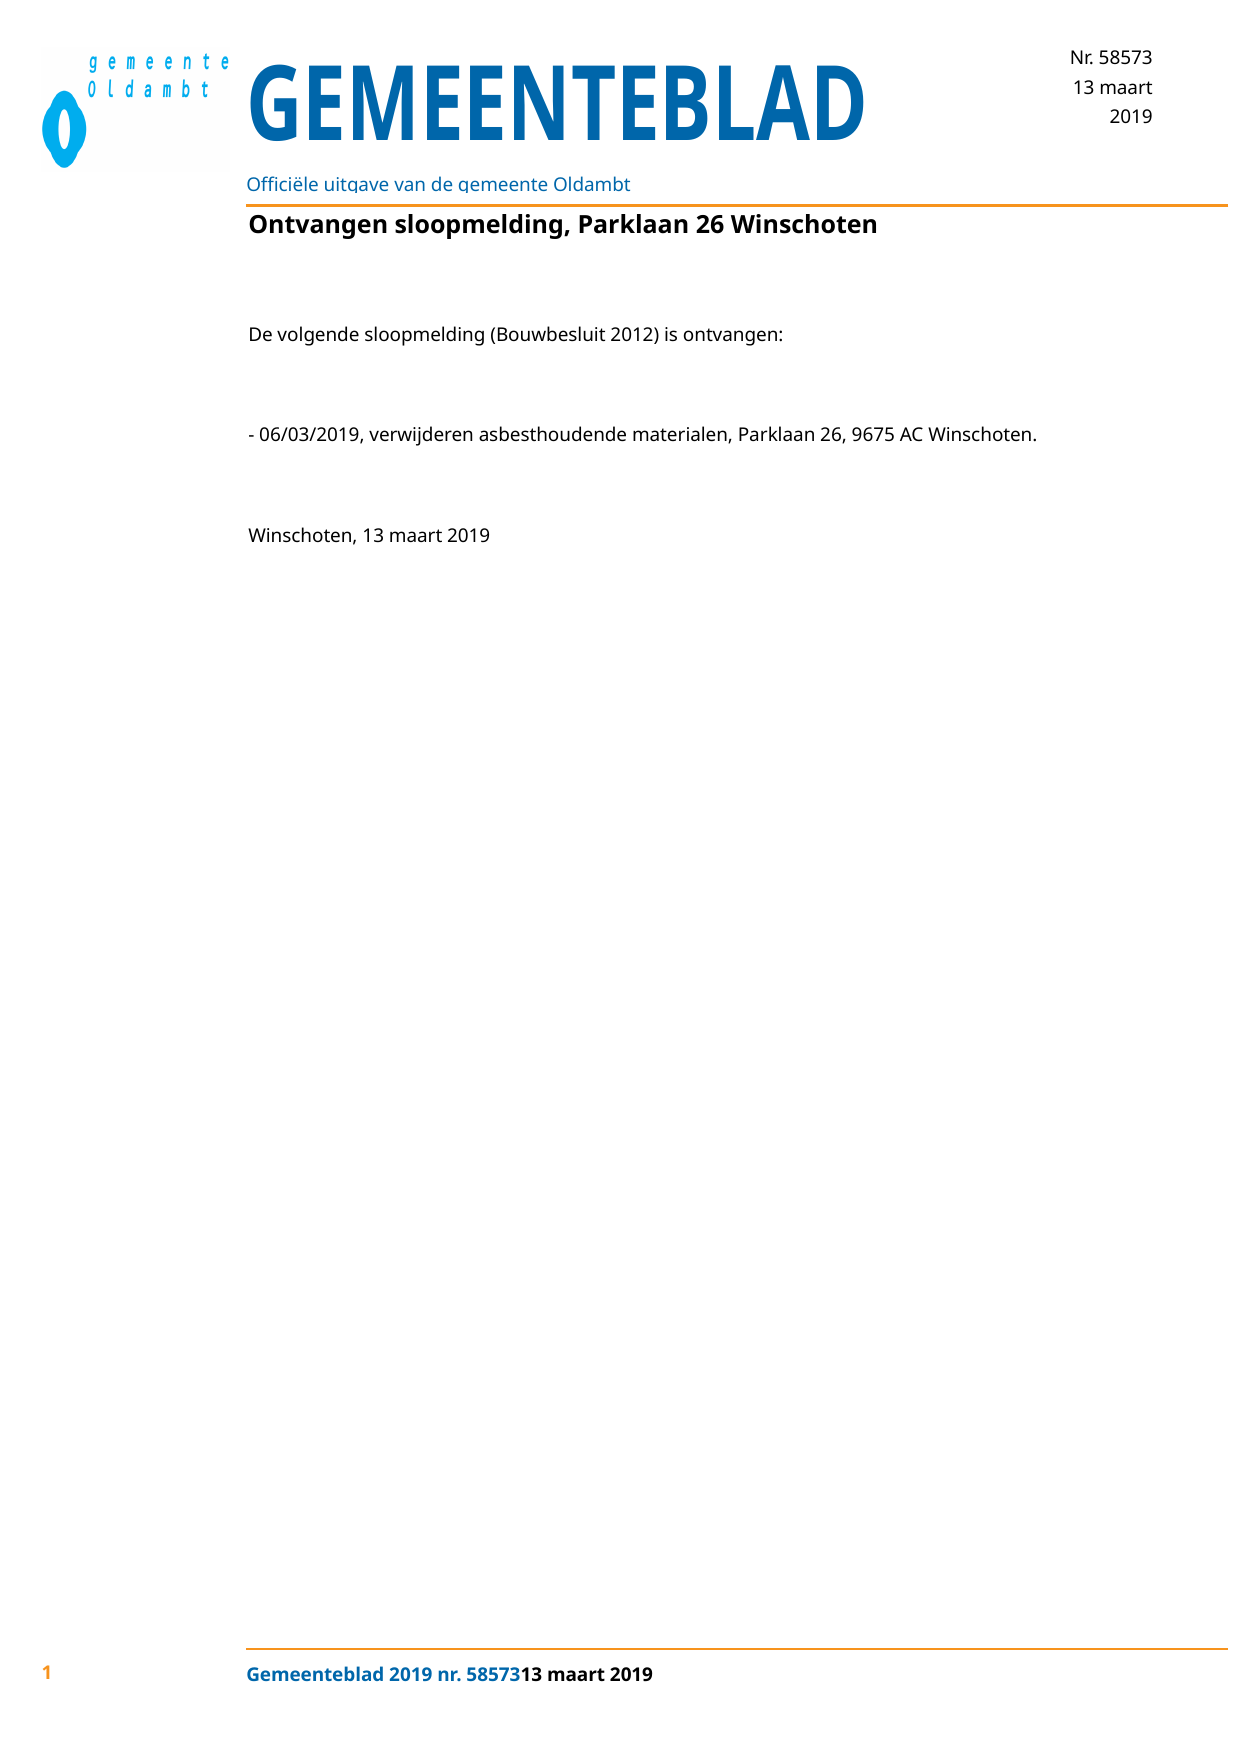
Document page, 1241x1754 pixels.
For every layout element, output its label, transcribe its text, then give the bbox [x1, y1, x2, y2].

text Ontvangen sloopmelding, Parklaan 26 Winschoten [248, 207, 1152, 241]
text - 06/03/2019, verwijderen asbesthoudende materialen, Parklaan 26, 9675 AC Winschoten. [248, 422, 1152, 447]
text De volgende sloopmelding (Bouwbesluit 2012) is ontvangen: [248, 321, 1152, 346]
text Winschoten, 13 maart 2019 [248, 522, 1152, 548]
picture [41, 47, 231, 172]
